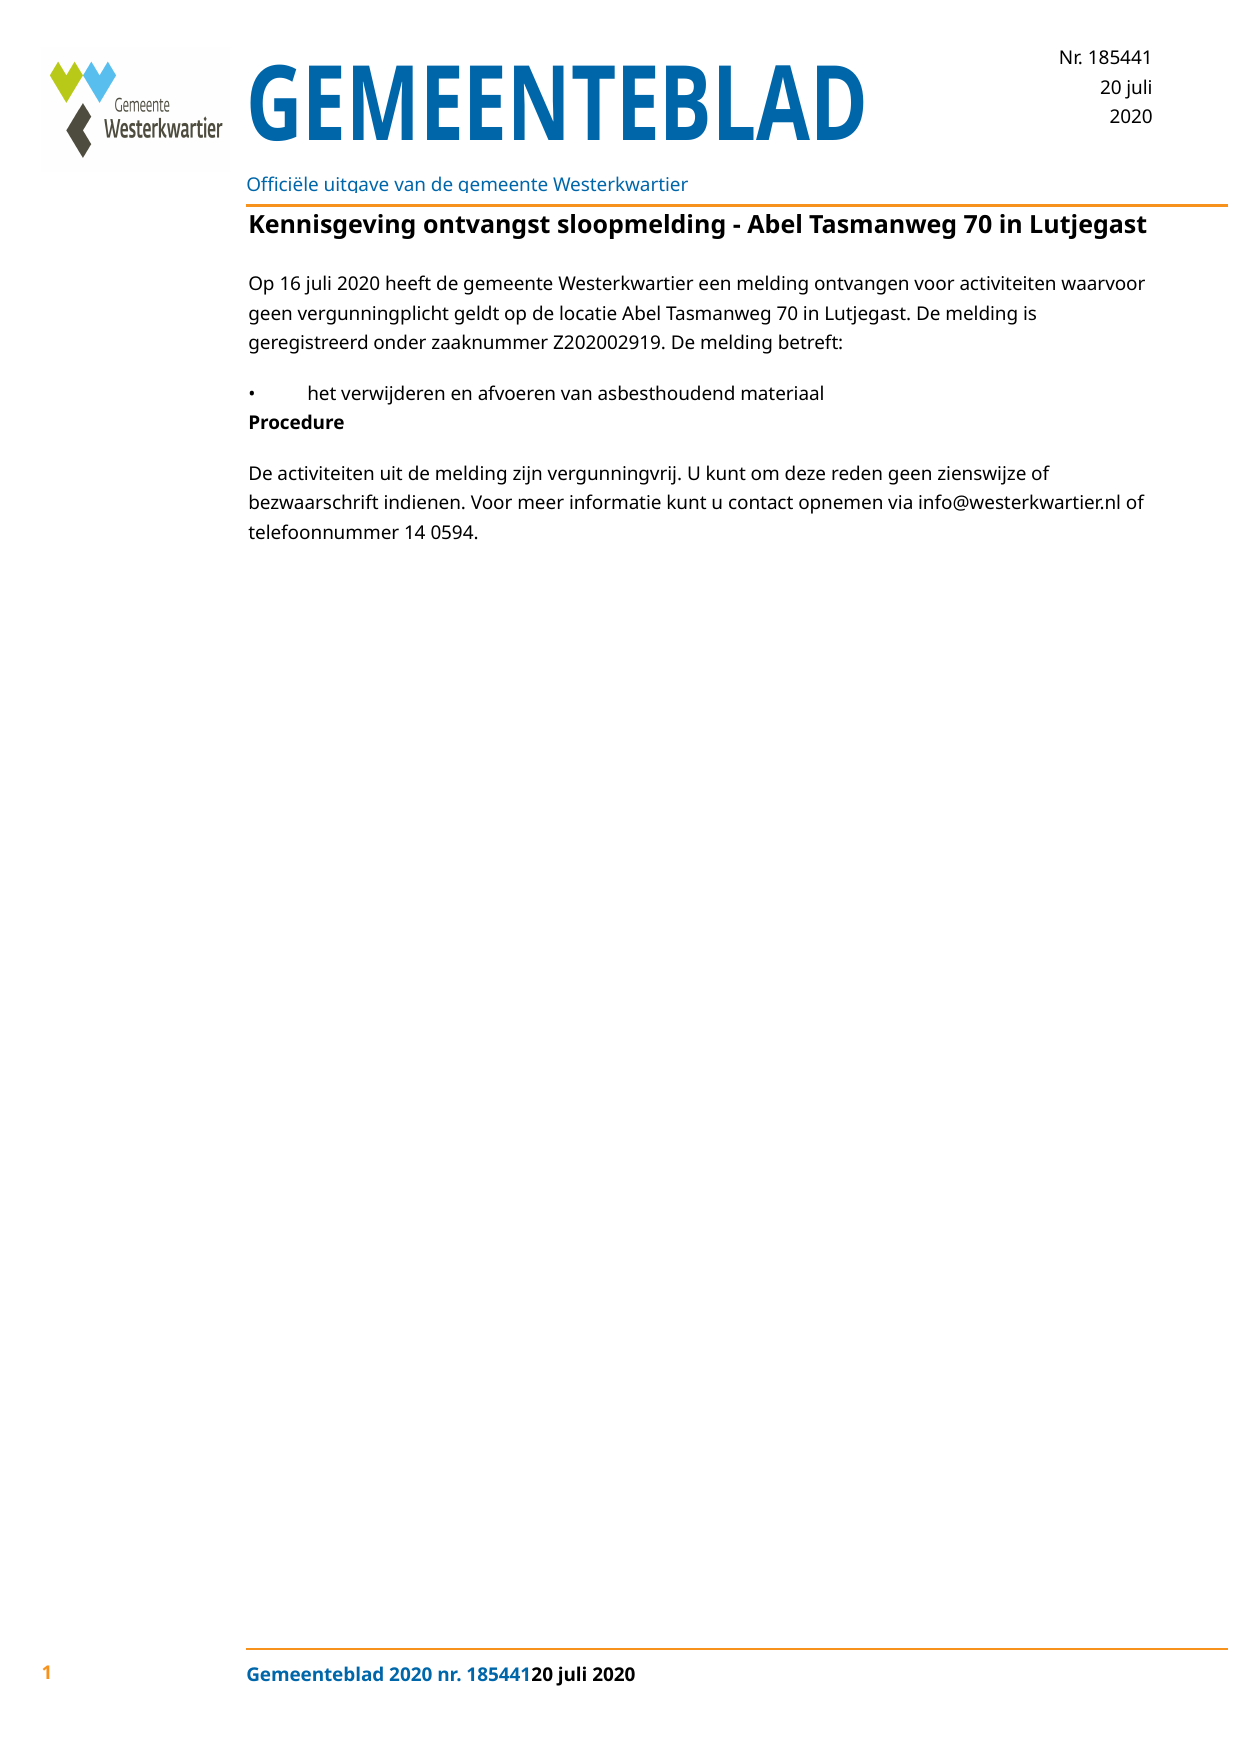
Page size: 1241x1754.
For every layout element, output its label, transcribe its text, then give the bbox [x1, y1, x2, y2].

text Procedure [248, 409, 1152, 435]
text Op 16 juli 2020 heeft de gemeente Westerkwartier een melding ontvangen voor activiteiten waarvoor geen vergunningplicht geldt op de locatie Abel Tasmanweg 70 in Lutjegast. De melding is geregistreerd onder zaaknummer Z202002919. De melding betreft: [248, 270, 1152, 355]
text Kennisgeving ontvangst sloopmelding - Abel Tasmanweg 70 in Lutjegast [248, 207, 1152, 241]
list het verwijderen en afvoeren van asbesthoudend materiaal [248, 380, 1152, 406]
picture [41, 47, 231, 172]
text De activiteiten uit de melding zijn vergunningvrij. U kunt om deze reden geen zienswijze of bezwaarschrift indienen. Voor meer informatie kunt u contact opnemen via info@westerkwartier.nl of telefoonnummer 14 0594. [248, 460, 1152, 545]
